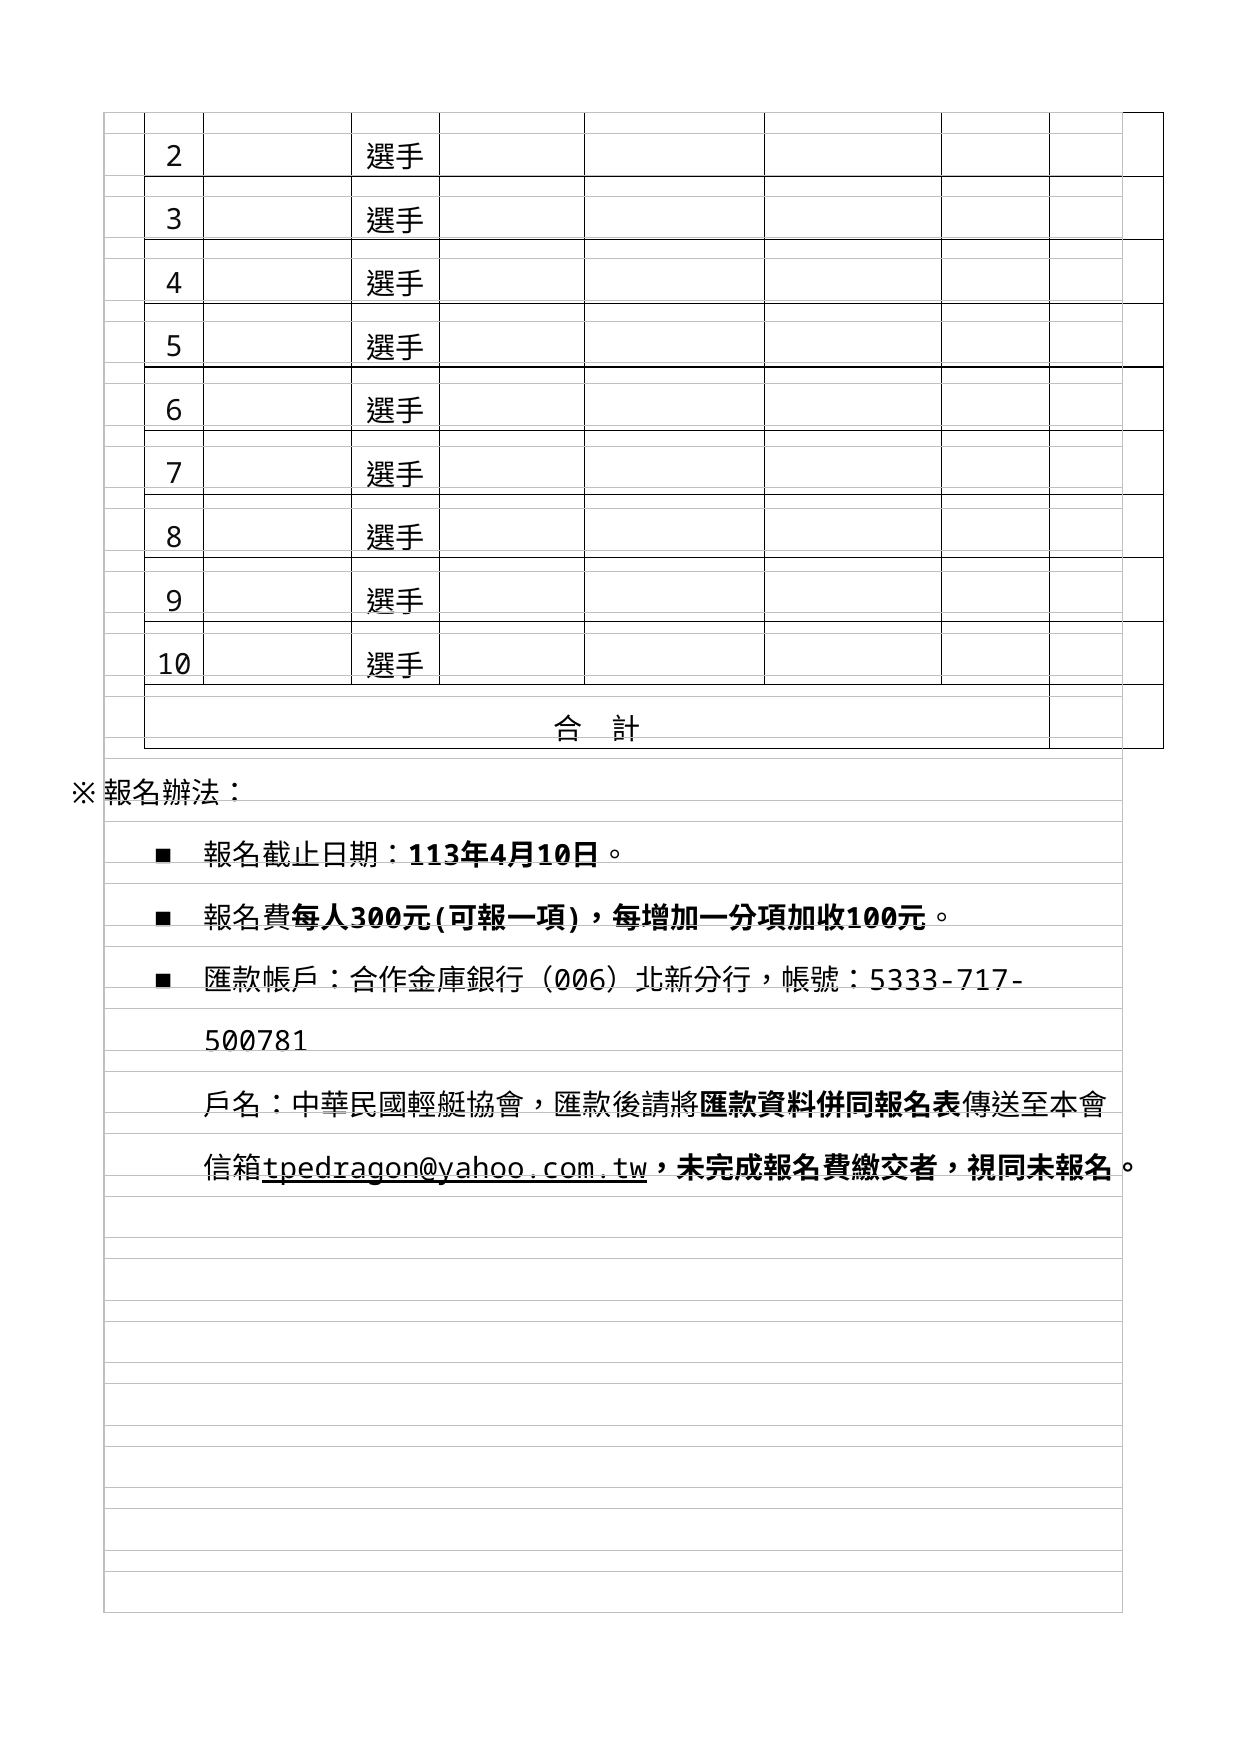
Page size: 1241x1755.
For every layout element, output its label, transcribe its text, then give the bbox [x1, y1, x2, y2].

table_cell [1123, 495, 1163, 557]
table_cell [942, 426, 1049, 430]
table_cell [585, 572, 764, 612]
table_cell [942, 634, 1049, 675]
table_cell [204, 551, 351, 557]
table_cell [585, 622, 764, 633]
table_cell [942, 368, 1049, 383]
table_cell [765, 551, 941, 557]
list 匯款帳戶：合作金庫銀行（006）北新分行，帳號：5333-717-500781 [153, 988, 1122, 1008]
table_cell [1050, 676, 1122, 684]
table_cell [1050, 426, 1122, 430]
table_cell [204, 488, 351, 493]
table_cell [1050, 240, 1122, 258]
table_cell [765, 113, 941, 133]
table_cell [585, 322, 764, 362]
table_cell [352, 426, 439, 430]
list 報名辦法： [105, 759, 1122, 800]
table_cell [1050, 431, 1122, 446]
table_cell [352, 622, 439, 633]
table_cell [145, 368, 203, 383]
table_cell [942, 509, 1049, 550]
table_cell [352, 431, 439, 446]
table_cell 7 [145, 447, 203, 487]
text 戶名：中華民國輕艇協會，匯款後請將匯款資料併同報名表傳送至本會信箱tpedragon@yahoo.com.tw，未完成報名費繳交者，視同未報名。 [203, 1134, 1122, 1175]
table_cell 選手 [352, 634, 439, 675]
table_cell [204, 495, 351, 508]
table_cell 選手 [352, 322, 439, 362]
table_cell [1050, 177, 1122, 196]
table_cell [440, 447, 584, 487]
table_cell [1050, 488, 1122, 493]
table_cell [942, 322, 1049, 362]
table_cell [1050, 622, 1122, 633]
table_cell [1050, 259, 1122, 300]
table_cell [585, 509, 764, 550]
table_cell [1050, 634, 1122, 675]
table_cell [352, 495, 439, 508]
table_cell 合 計 [145, 697, 1049, 737]
table_cell [765, 384, 941, 425]
table_cell [352, 368, 439, 383]
table_cell [765, 304, 941, 321]
table_cell [145, 558, 203, 571]
table_cell [204, 384, 351, 425]
table_cell 合 計 [145, 738, 1049, 748]
table_cell [440, 676, 584, 684]
table_cell [765, 259, 941, 300]
table_cell [765, 431, 941, 446]
list 報名費每人300元(可報一項)，每增加一分項加收100元。 [153, 926, 1122, 936]
table_cell 4 [145, 259, 203, 300]
table_cell [204, 426, 351, 430]
table_cell [1123, 368, 1163, 430]
table_cell 選手 [352, 509, 439, 550]
table_cell [585, 197, 764, 237]
table_cell [145, 622, 203, 633]
table_cell [1050, 551, 1122, 557]
table_cell [942, 431, 1049, 446]
table_cell [204, 676, 351, 684]
table_cell [1050, 322, 1122, 362]
table_cell [145, 426, 203, 430]
table_cell [765, 197, 941, 237]
table_cell [765, 495, 941, 508]
table_cell [204, 259, 351, 300]
table_cell [942, 113, 1049, 133]
list 報名費每人300元(可報一項)，每增加一分項加收100元。 [153, 874, 1122, 883]
table_cell [1050, 697, 1122, 737]
table_cell [440, 634, 584, 675]
table_cell [204, 447, 351, 487]
table_cell [1050, 384, 1122, 425]
table_cell [1050, 447, 1122, 487]
table_cell [765, 613, 941, 621]
table_cell 選手 [352, 384, 439, 425]
table_cell [1123, 685, 1163, 748]
table_cell [204, 197, 351, 237]
table_cell [942, 613, 1049, 621]
table_cell [204, 177, 351, 196]
table_cell [1123, 304, 1163, 366]
table_cell [942, 304, 1049, 321]
table_cell 合 計 [561, 732, 575, 737]
table_cell [1050, 613, 1122, 621]
list 報名辦法： [1123, 749, 1147, 811]
table_cell [204, 622, 351, 633]
table_cell [585, 177, 764, 196]
table_cell [145, 551, 203, 557]
table_cell [352, 304, 439, 321]
table_cell [585, 488, 764, 493]
table_cell [765, 240, 941, 258]
table_cell [1050, 134, 1122, 175]
table_cell [1050, 368, 1122, 383]
table_cell [440, 558, 584, 571]
table_cell [585, 259, 764, 300]
table_cell [585, 113, 764, 133]
text 戶名：中華民國輕艇協會，匯款後請將匯款資料併同報名表傳送至本會信箱tpedragon@yahoo.com.tw，未完成報名費繳交者，視同未報名。 [203, 1072, 1122, 1112]
list 報名截止日期：113年4月10日。 [153, 863, 1122, 874]
list 報名截止日期：113年4月10日。 [153, 822, 1122, 862]
table_cell [145, 613, 203, 621]
table_cell [145, 495, 203, 508]
table_cell [352, 177, 439, 196]
table_cell [1123, 240, 1163, 303]
table_cell [440, 134, 584, 175]
table_cell 選手 [352, 572, 439, 612]
table_cell [440, 304, 584, 321]
table_cell [942, 197, 1049, 237]
table_cell 6 [145, 384, 203, 425]
table_cell [440, 431, 584, 446]
table_cell [352, 488, 439, 493]
table_cell [440, 113, 584, 133]
table_cell [204, 634, 351, 675]
table_cell [942, 488, 1049, 493]
table_cell [204, 304, 351, 321]
table_cell [765, 368, 941, 383]
table_cell [765, 509, 941, 550]
text 戶名：中華民國輕艇協會，匯款後請將匯款資料併同報名表傳送至本會信箱tpedragon@yahoo.com.tw，未完成報名費繳交者，視同未報名。 [203, 1113, 1122, 1133]
table_cell [204, 134, 351, 175]
table_cell [1123, 113, 1163, 176]
table_cell [765, 622, 941, 633]
table_cell 10 [145, 634, 203, 675]
table_cell [352, 113, 439, 133]
table_cell [585, 426, 764, 430]
table_cell [1123, 431, 1163, 493]
table_cell [942, 240, 1049, 258]
table_cell [204, 613, 351, 621]
table_cell [145, 113, 203, 133]
table_cell [942, 384, 1049, 425]
table_cell [585, 304, 764, 321]
table_cell [942, 177, 1049, 196]
table_cell [204, 509, 351, 550]
table_cell [440, 613, 584, 621]
table_cell [1123, 622, 1163, 684]
table_cell [765, 558, 941, 571]
table_cell [145, 676, 203, 684]
table_cell 選手 [352, 197, 439, 237]
table_cell [1050, 685, 1122, 696]
table_cell [204, 322, 351, 362]
table_cell [352, 676, 439, 684]
table_cell [1050, 509, 1122, 550]
table_cell [942, 622, 1049, 633]
table_cell [1050, 113, 1122, 133]
table_cell 合 計 [145, 685, 1049, 696]
table_cell [204, 572, 351, 612]
list 匯款帳戶：合作金庫銀行（006）北新分行，帳號：5333-717-500781 [153, 947, 1122, 987]
table_cell [585, 551, 764, 557]
table_cell [352, 551, 439, 557]
table_cell [765, 676, 941, 684]
table_cell [1123, 558, 1163, 621]
table_cell 9 [145, 572, 203, 612]
table_cell [440, 572, 584, 612]
list 匯款帳戶：合作金庫銀行（006）北新分行，帳號：5333-717-500781 [153, 1009, 1122, 1050]
table_cell [765, 322, 941, 362]
table_cell [585, 613, 764, 621]
table_cell [585, 384, 764, 425]
table_cell 選手 [352, 259, 439, 300]
table_cell [585, 240, 764, 258]
table_cell [145, 431, 203, 446]
table_cell 選手 [352, 447, 439, 487]
table_cell [440, 426, 584, 430]
list 報名截止日期：113年4月10日。 [153, 811, 1122, 821]
table_cell [145, 177, 203, 196]
table_cell [585, 495, 764, 508]
table_cell [765, 177, 941, 196]
table_cell [585, 431, 764, 446]
table_cell [942, 259, 1049, 300]
table_cell [145, 488, 203, 493]
table_cell [440, 622, 584, 633]
table_cell [145, 240, 203, 258]
table_cell 3 [145, 197, 203, 237]
table_cell [942, 447, 1049, 487]
table_cell [765, 447, 941, 487]
table_cell [1050, 558, 1122, 571]
table_cell [204, 431, 351, 446]
table_cell [440, 495, 584, 508]
table_cell [204, 558, 351, 571]
table_cell [1123, 177, 1163, 239]
table_cell 選手 [352, 134, 439, 175]
table_cell [942, 551, 1049, 557]
table_cell [585, 134, 764, 175]
table_cell [204, 240, 351, 258]
table_cell [942, 134, 1049, 175]
table_cell [1050, 738, 1122, 748]
table_cell [585, 368, 764, 383]
list 報名費每人300元(可報一項)，每增加一分項加收100元。 [153, 884, 1122, 925]
text 戶名：中華民國輕艇協會，匯款後請將匯款資料併同報名表傳送至本會信箱tpedragon@yahoo.com.tw，未完成報名費繳交者，視同未報名。 [203, 1061, 1122, 1071]
list 報名辦法： [66, 749, 103, 811]
table_cell [585, 447, 764, 487]
table_cell [440, 384, 584, 425]
table_cell [765, 134, 941, 175]
table_cell [1050, 304, 1122, 321]
table_cell 5 [145, 322, 203, 362]
table_cell [942, 572, 1049, 612]
table_cell [440, 368, 584, 383]
table_cell [440, 259, 584, 300]
list 報名辦法： [105, 749, 1122, 758]
table_cell [585, 676, 764, 684]
table_cell [440, 488, 584, 493]
table_cell [352, 613, 439, 621]
table_cell [765, 426, 941, 430]
text 戶名：中華民國輕艇協會，匯款後請將匯款資料併同報名表傳送至本會信箱tpedragon@yahoo.com.tw，未完成報名費繳交者，視同未報名。 [203, 1176, 1122, 1186]
table_cell [440, 177, 584, 196]
list 匯款帳戶：合作金庫銀行（006）北新分行，帳號：5333-717-500781 [153, 1051, 1122, 1061]
table_cell [145, 304, 203, 321]
list 匯款帳戶：合作金庫銀行（006）北新分行，帳號：5333-717-500781 [153, 936, 1122, 946]
table_cell [352, 240, 439, 258]
table_cell [1050, 572, 1122, 612]
table_cell [440, 240, 584, 258]
table_cell [942, 558, 1049, 571]
table_cell [1050, 197, 1122, 237]
table_cell [352, 558, 439, 571]
table_cell [440, 197, 584, 237]
table_cell [204, 368, 351, 383]
table_cell [204, 113, 351, 133]
table_cell [1050, 495, 1122, 508]
table_cell [440, 322, 584, 362]
table_cell [585, 634, 764, 675]
table_cell [440, 509, 584, 550]
table_cell [585, 558, 764, 571]
table_cell [765, 488, 941, 493]
table_cell 2 [145, 134, 203, 175]
table_cell [765, 634, 941, 675]
table_cell [942, 495, 1049, 508]
table_cell [765, 572, 941, 612]
table_cell [440, 551, 584, 557]
table_cell [942, 676, 1049, 684]
list 報名辦法： [105, 801, 1122, 811]
table_cell 8 [145, 509, 203, 550]
